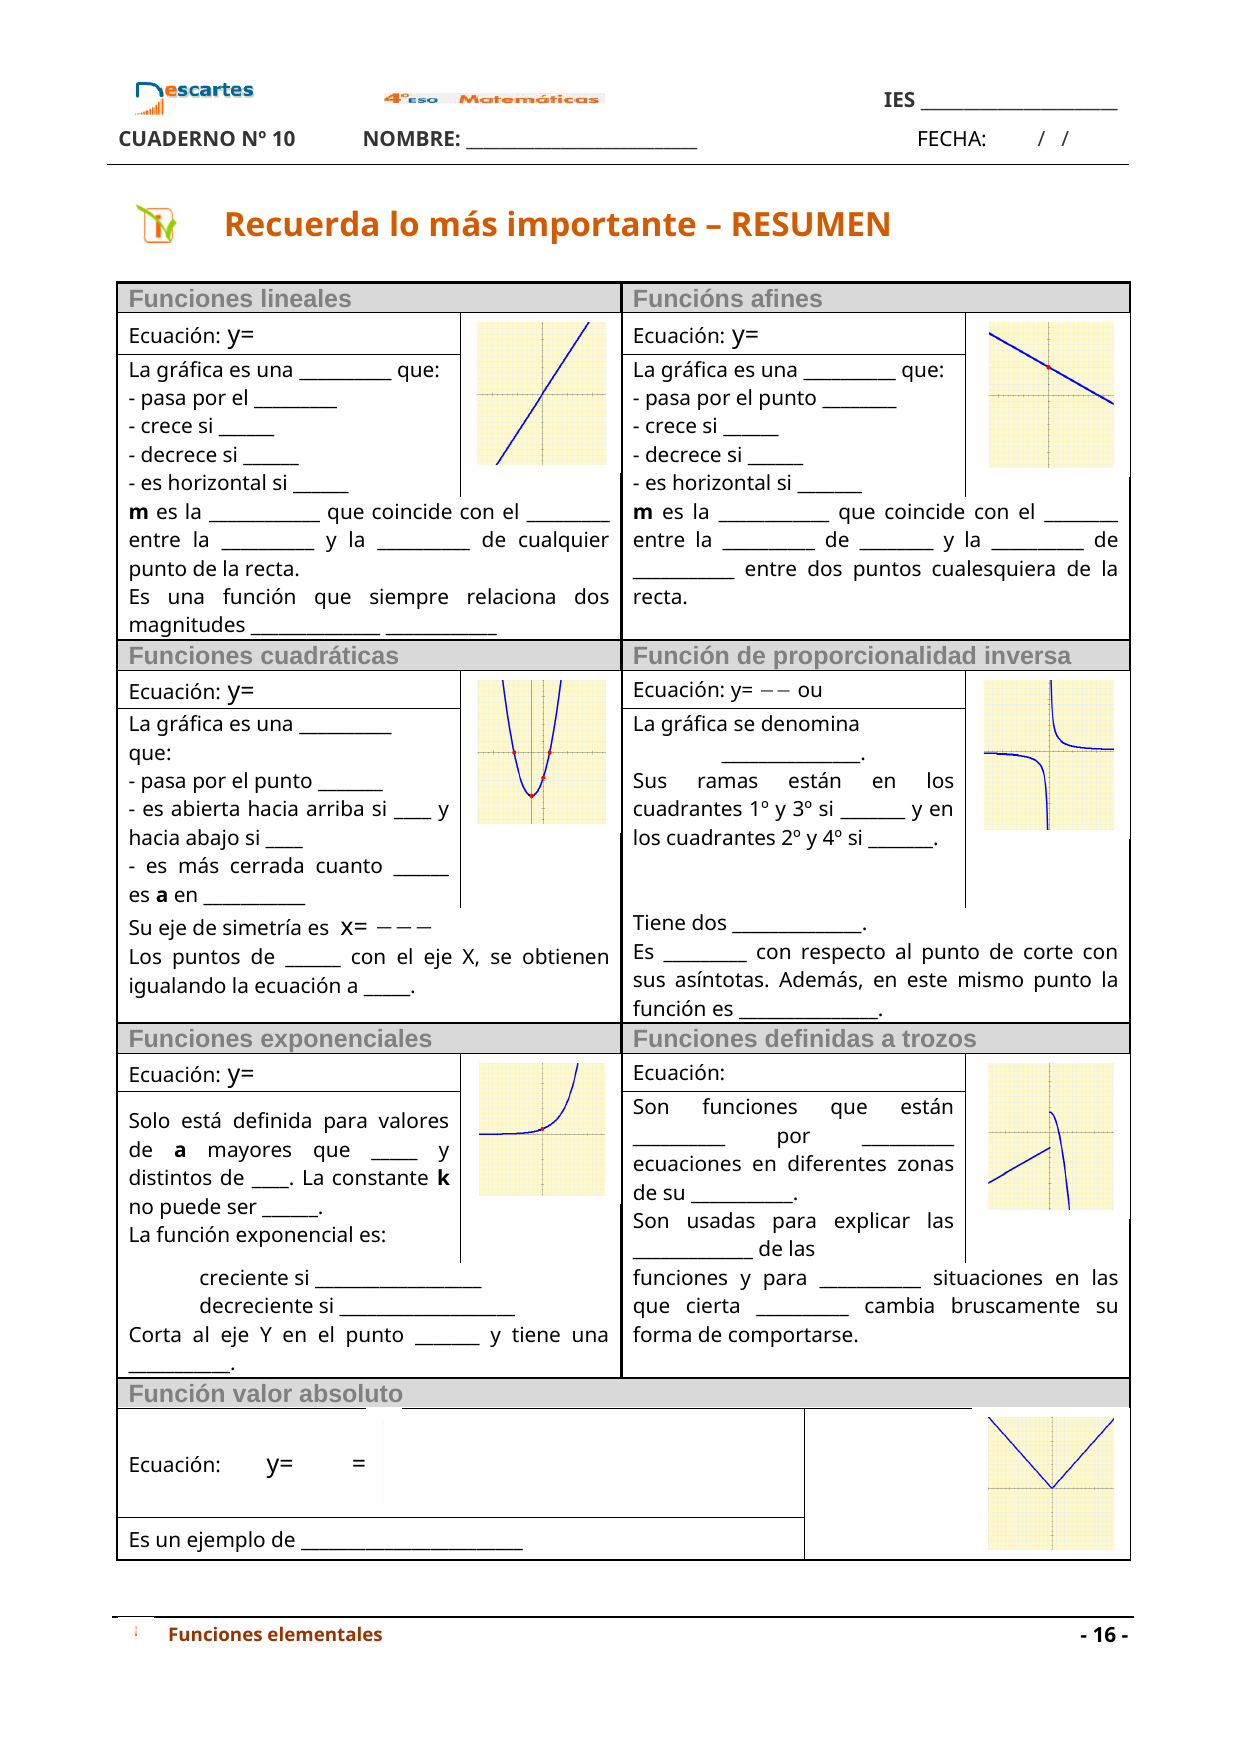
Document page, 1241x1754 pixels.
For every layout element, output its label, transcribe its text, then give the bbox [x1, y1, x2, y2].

picture [988, 322, 1114, 468]
table_cell Ecuación: y= [623, 313, 965, 354]
table_header [107, 194, 212, 253]
table_cell [966, 313, 1130, 497]
table_header Recuerda lo más importante – RESUMEN [212, 194, 1129, 253]
table_cell Ecuación: [623, 1054, 965, 1091]
table_cell funciones y para ___________ situaciones en las que cierta __________ cambia bruscamente su forma de comportarse. [623, 1263, 1129, 1377]
picture [479, 1063, 605, 1196]
picture [134, 1626, 138, 1636]
table_cell [805, 1409, 1130, 1559]
picture [384, 93, 605, 105]
picture [134, 82, 257, 115]
table_cell [966, 1054, 1130, 1263]
table_cell m es la ____________ que coincide con el ________ entre la __________ de ________ y la __________ de ___________ entre dos puntos cualesquiera de la recta. [623, 497, 1129, 639]
table_cell Tiene dos ______________. Es _________ con respecto al punto de corte con sus asíntotas. Además, en este mismo punto la función es _______________. [623, 908, 1129, 1022]
table_cell Su eje de simetría es x=  Los puntos de ______ con el eje X, se obtienen igualando la ecuación a _____. [118, 908, 620, 1022]
picture [477, 680, 606, 824]
picture [988, 1063, 1114, 1210]
table_cell Ecuación: y=  ou [623, 671, 965, 708]
table_cell Funciones exponenciales [118, 1024, 620, 1053]
table_cell Ecuación: y= [118, 1054, 460, 1091]
table_cell Funciones cuadráticas [118, 641, 620, 670]
table_cell La gráfica es una __________ que: - pasa por el punto _______ - es abierta hacia arriba si ____ y hacia abajo si ____ - es más cerrada cuanto ______ es a en ___________ [118, 709, 460, 908]
picture [134, 202, 179, 244]
table_header Funciones lineales [118, 284, 620, 312]
table_header Funcións afines [623, 284, 1129, 312]
picture [988, 1417, 1114, 1550]
table_cell Ecuación: y= [118, 671, 460, 708]
table_cell La gráfica es una __________ que: - pasa por el punto ________ - crece si ______ - decrece si ______ - es horizontal si _______ [623, 355, 965, 497]
table_cell [966, 671, 1130, 908]
table_cell Función de proporcionalidad inversa [623, 641, 1129, 670]
table_cell Ecuación: y= [118, 313, 460, 354]
table_cell Son funciones que están __________ por __________ ecuaciones en diferentes zonas de su ___________. Son usadas para explicar las _____________ de las [623, 1092, 965, 1263]
table_cell m es la ____________ que coincide con el _________ entre la __________ y la __________ de cualquier punto de la recta. Es una función que siempre relaciona dos magnitudes ______________ ____________ [118, 497, 620, 639]
table_cell [461, 671, 621, 908]
picture [983, 680, 1114, 830]
table_cell Es un ejemplo de ________________________ [118, 1518, 804, 1559]
picture [477, 322, 607, 465]
table_cell La gráfica se denomina _______________. Sus ramas están en los cuadrantes 1º y 3º si _______ y en los cuadrantes 2º y 4º si _______. [623, 709, 965, 908]
table_cell La gráfica es una __________ que: - pasa por el _________ - crece si ______ - decrece si ______ - es horizontal si ______ [118, 355, 460, 497]
table_cell [461, 313, 621, 497]
table_cell Solo está definida para valores de a mayores que _____ y distintos de ____. La constante k no puede ser ______. La función exponencial es: [118, 1092, 460, 1263]
table_cell creciente si __________________ decreciente si ___________________ Corta al eje Y en el punto _______ y tiene una ___________. [118, 1263, 620, 1377]
table_cell Ecuación: y= = [118, 1409, 804, 1517]
table_cell Función valor absoluto [118, 1379, 1129, 1407]
table_cell [461, 1054, 621, 1263]
table_cell Funciones definidas a trozos [623, 1024, 1129, 1053]
